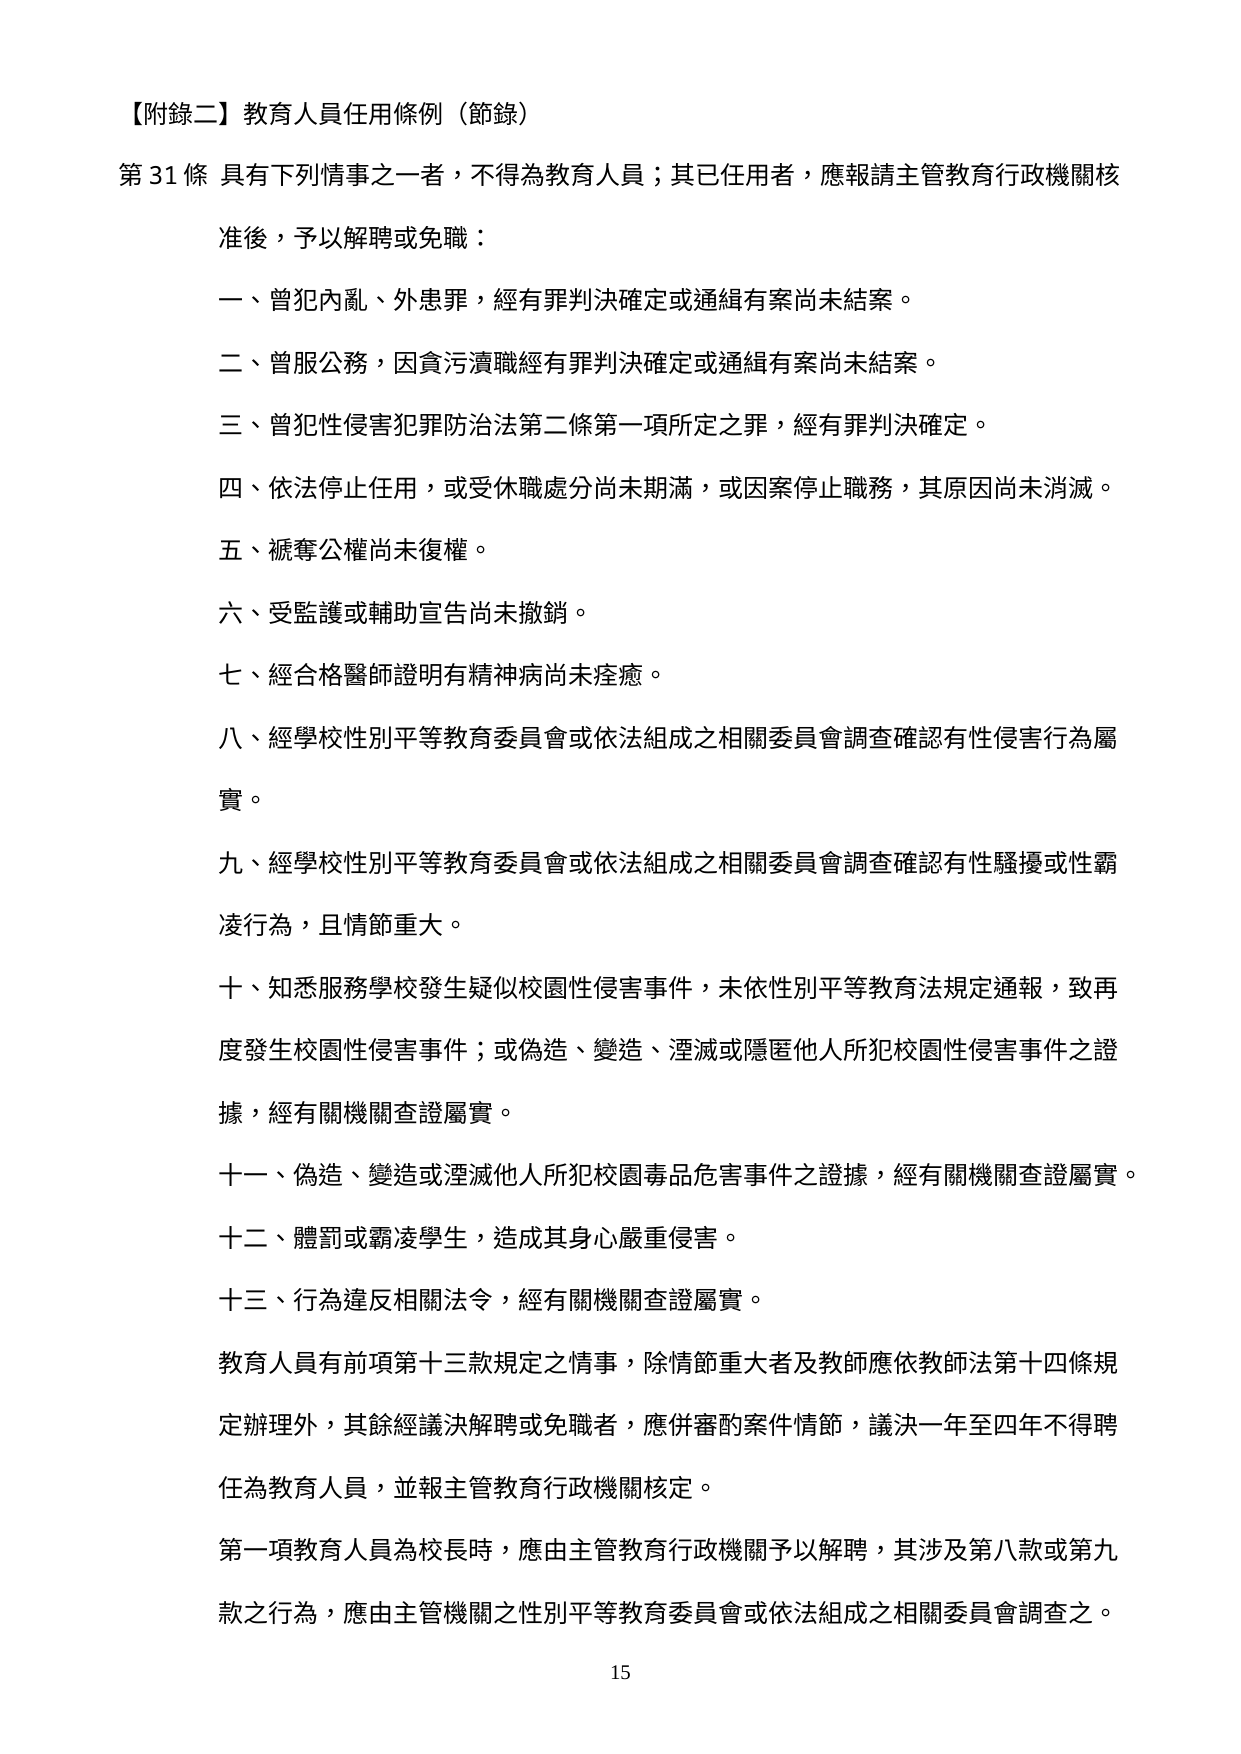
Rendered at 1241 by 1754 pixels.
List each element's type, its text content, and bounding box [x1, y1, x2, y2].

text 六、受監護或輔助宣告尚未撤銷。 [218, 570, 1122, 632]
text 教育人員有前項第十三款規定之情事，除情節重大者及教師應依教師法第十四條規定辦理外，其餘經議決解聘或免職者，應併審酌案件情節，議決一年至四年不得聘任為教育人員，並報主管教育行政機關核定。 [218, 1320, 1122, 1507]
text 四、依法停止任用，或受休職處分尚未期滿，或因案停止職務，其原因尚未消滅。 [218, 445, 1122, 507]
text 九、經學校性別平等教育委員會或依法組成之相關委員會調查確認有性騷擾或性霸凌行為，且情節重大。 [218, 820, 1122, 945]
text 二、曾服公務，因貪污瀆職經有罪判決確定或通緝有案尚未結案。 [218, 320, 1122, 382]
text 三、曾犯性侵害犯罪防治法第二條第一項所定之罪，經有罪判決確定。 [218, 382, 1122, 445]
text 十二、體罰或霸凌學生，造成其身心嚴重侵害。 [218, 1195, 1122, 1257]
text 第31條 具有下列情事之一者，不得為教育人員；其已任用者，應報請主管教育行政機關核准後，予以解聘或免職： [118, 132, 1122, 257]
text 八、經學校性別平等教育委員會或依法組成之相關委員會調查確認有性侵害行為屬實。 [218, 695, 1122, 820]
text 一、曾犯內亂、外患罪，經有罪判決確定或通緝有案尚未結案。 [218, 257, 1122, 320]
text 七、經合格醫師證明有精神病尚未痊癒。 [218, 632, 1122, 695]
text 第一項教育人員為校長時，應由主管教育行政機關予以解聘，其涉及第八款或第九款之行為，應由主管機關之性別平等教育委員會或依法組成之相關委員會調查之。 [218, 1507, 1122, 1632]
text 十三、行為違反相關法令，經有關機關查證屬實。 [218, 1257, 1122, 1320]
text 十一、偽造、變造或湮滅他人所犯校園毒品危害事件之證據，經有關機關查證屬實。 [218, 1132, 1122, 1195]
text 五、褫奪公權尚未復權。 [218, 507, 1122, 570]
text 【附錄二】教育人員任用條例（節錄） [118, 91, 1122, 132]
text 十、知悉服務學校發生疑似校園性侵害事件，未依性別平等教育法規定通報，致再度發生校園性侵害事件；或偽造、變造、湮滅或隱匿他人所犯校園性侵害事件之證據，經有關機關查證屬實。 [218, 945, 1122, 1132]
